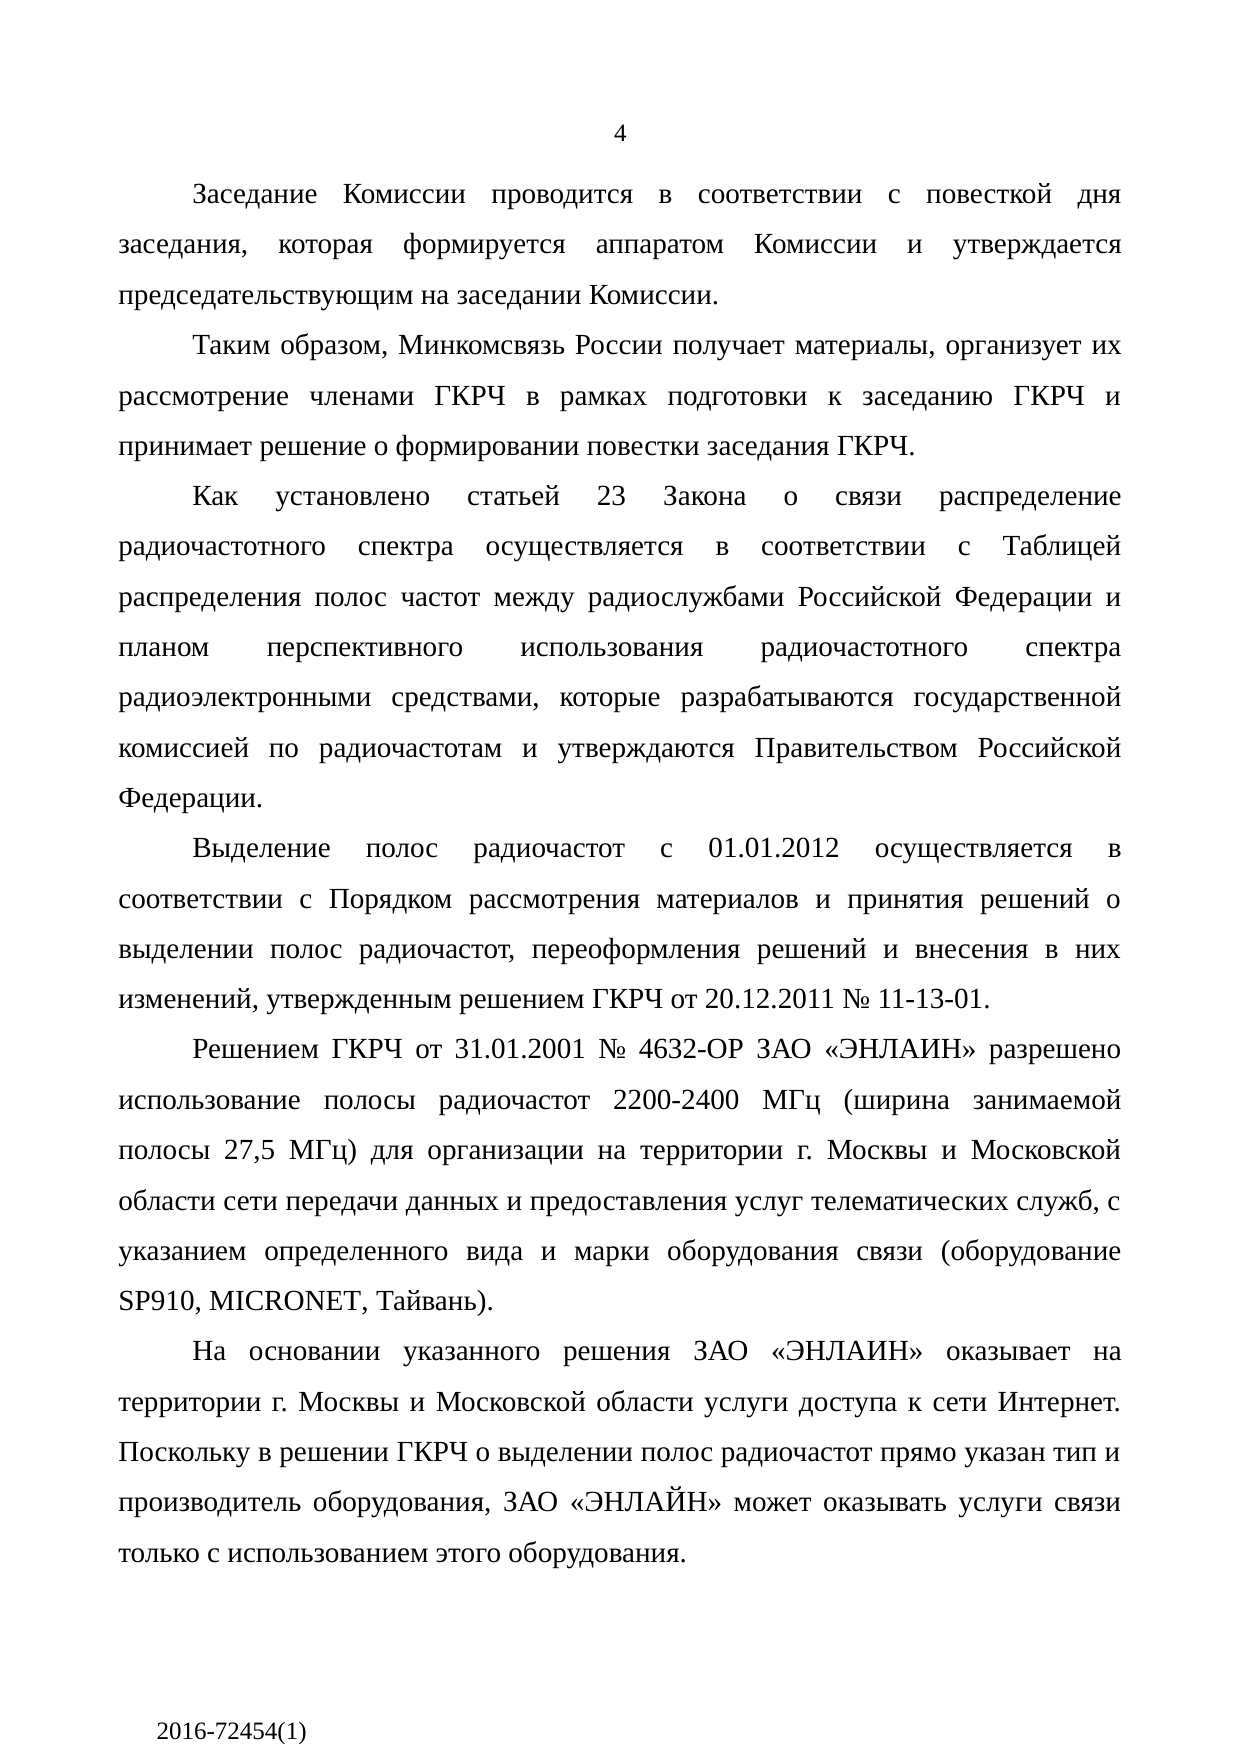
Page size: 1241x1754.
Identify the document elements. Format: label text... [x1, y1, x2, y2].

text Таким образом, Минкомсвязь России получает материалы, организует их рассмотрение членами ГКРЧ в рамках подготовки к заседанию ГКРЧ и принимает решение о формировании повестки заседания ГКРЧ. [118, 327, 1122, 461]
text Как установлено статьей 23 Закона о связи распределение радиочастотного спектра осуществляется в соответствии с Таблицей распределения полос частот между радиослужбами Российской Федерации и планом перспективного использования радиочастотного спектра радиоэлектронными средствами, которые разрабатываются государственной комиссией по радиочастотам и утверждаются Правительством Российской Федерации. [118, 478, 1122, 814]
text Заседание Комиссии проводится в соответствии с повесткой дня заседания, которая формируется аппаратом Комиссии и утверждается председательствующим на заседании Комиссии. [118, 176, 1122, 311]
text Выделение полос радиочастот с 01.01.2012 осуществляется в соответствии с Порядком рассмотрения материалов и принятия решений о выделении полос радиочастот, переоформления решений и внесения в них изменений, утвержденным решением ГКРЧ от 20.12.2011 № 11-13-01. [118, 830, 1122, 1015]
text Решением ГКРЧ от 31.01.2001 № 4632-ОР ЗАО «ЭНЛАИН» разрешено использование полосы радиочастот 2200-2400 МГц (ширина занимаемой полосы 27,5 МГц) для организации на территории г. Москвы и Московской области сети передачи данных и предоставления услуг телематических служб, с указанием определенного вида и марки оборудования связи (оборудование SP910, MICRONET, Тайвань). [118, 1032, 1122, 1317]
text На основании указанного решения ЗАО «ЭНЛАИН» оказывает на территории г. Москвы и Московской области услуги доступа к сети Интернет. Поскольку в решении ГКРЧ о выделении полос радиочастот прямо указан тип и производитель оборудования, ЗАО «ЭНЛАЙН» может оказывать услуги связи только с использованием этого оборудования. [118, 1333, 1122, 1568]
